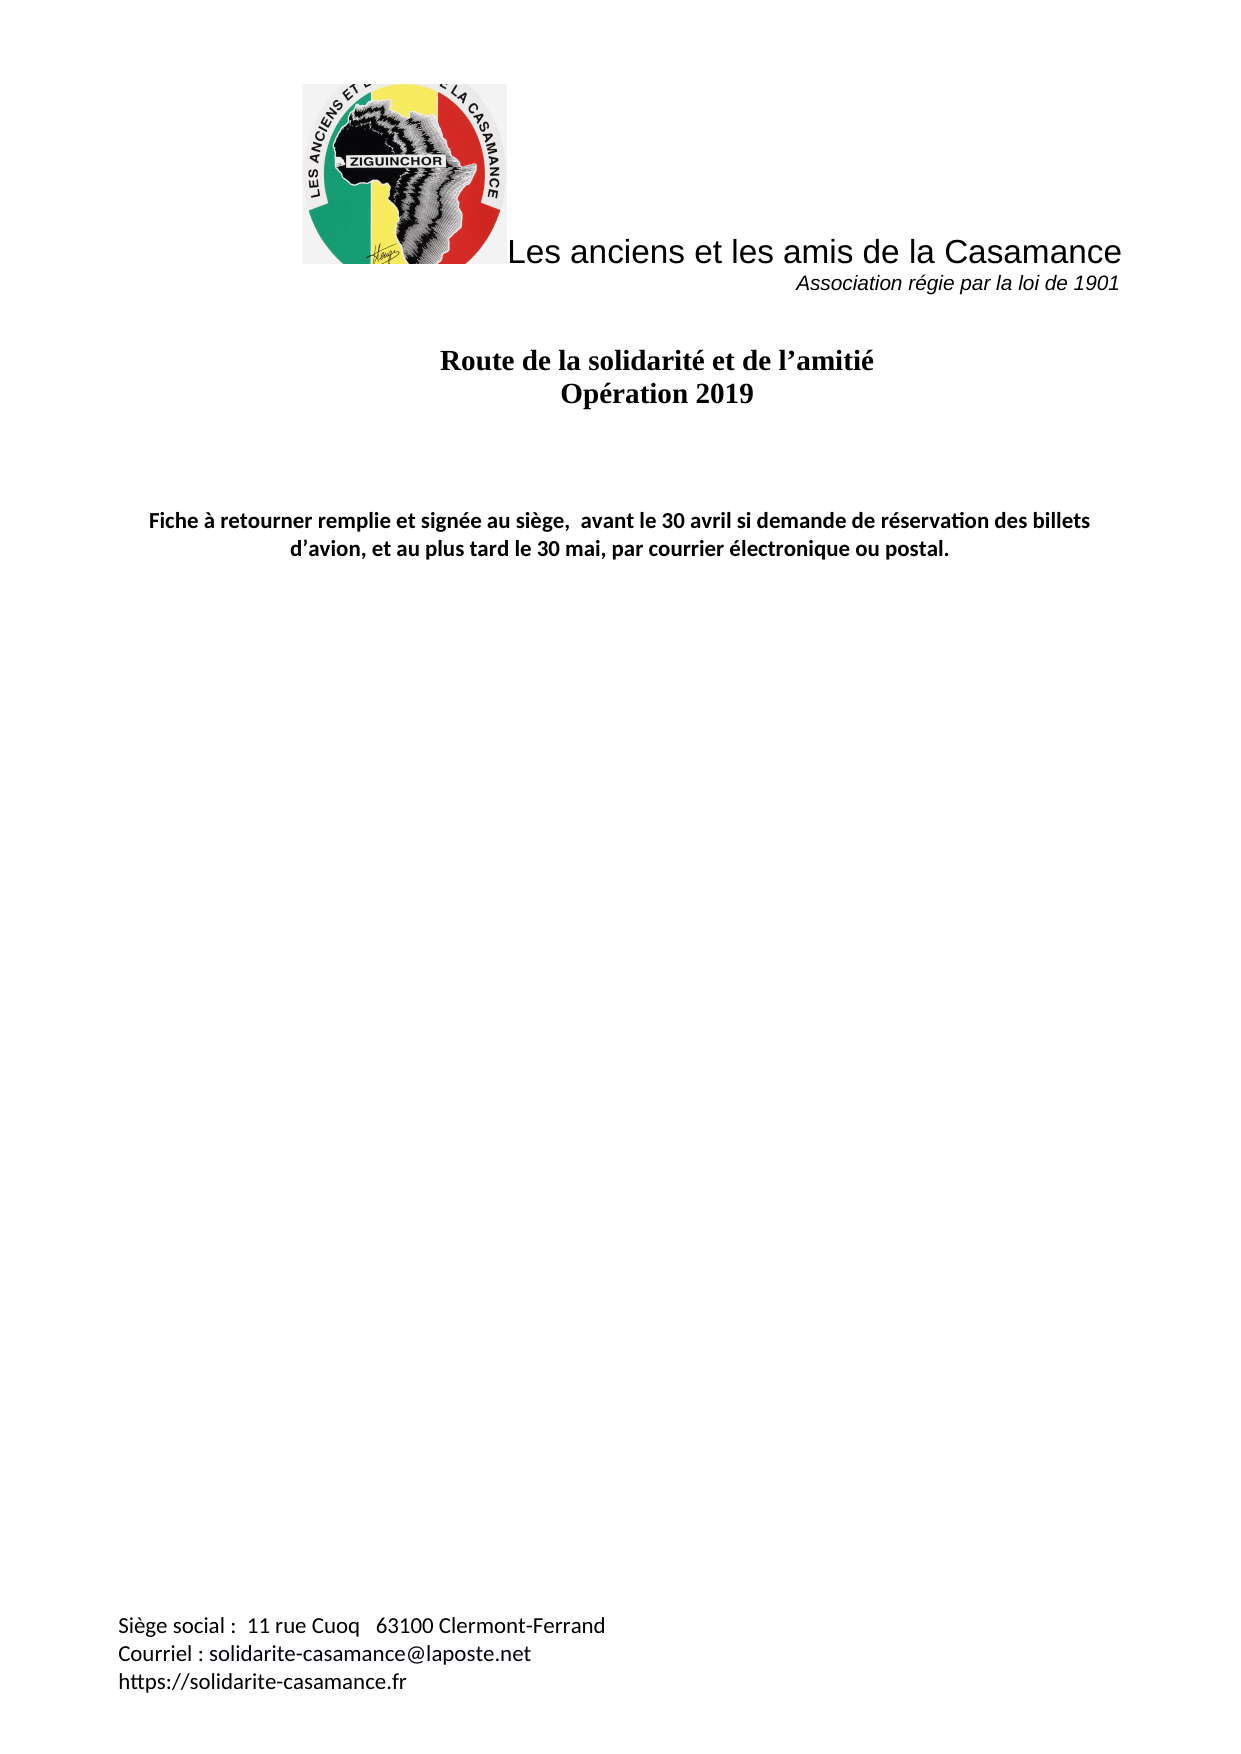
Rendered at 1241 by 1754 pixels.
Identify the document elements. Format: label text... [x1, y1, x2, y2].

picture [302, 84, 507, 264]
text Fiche à retourner remplie et signée au siège, avant le 30 avril si demande de réservation des billets d’avion, et au plus tard le 30 mai, par courrier électronique ou postal. [118, 506, 1122, 562]
